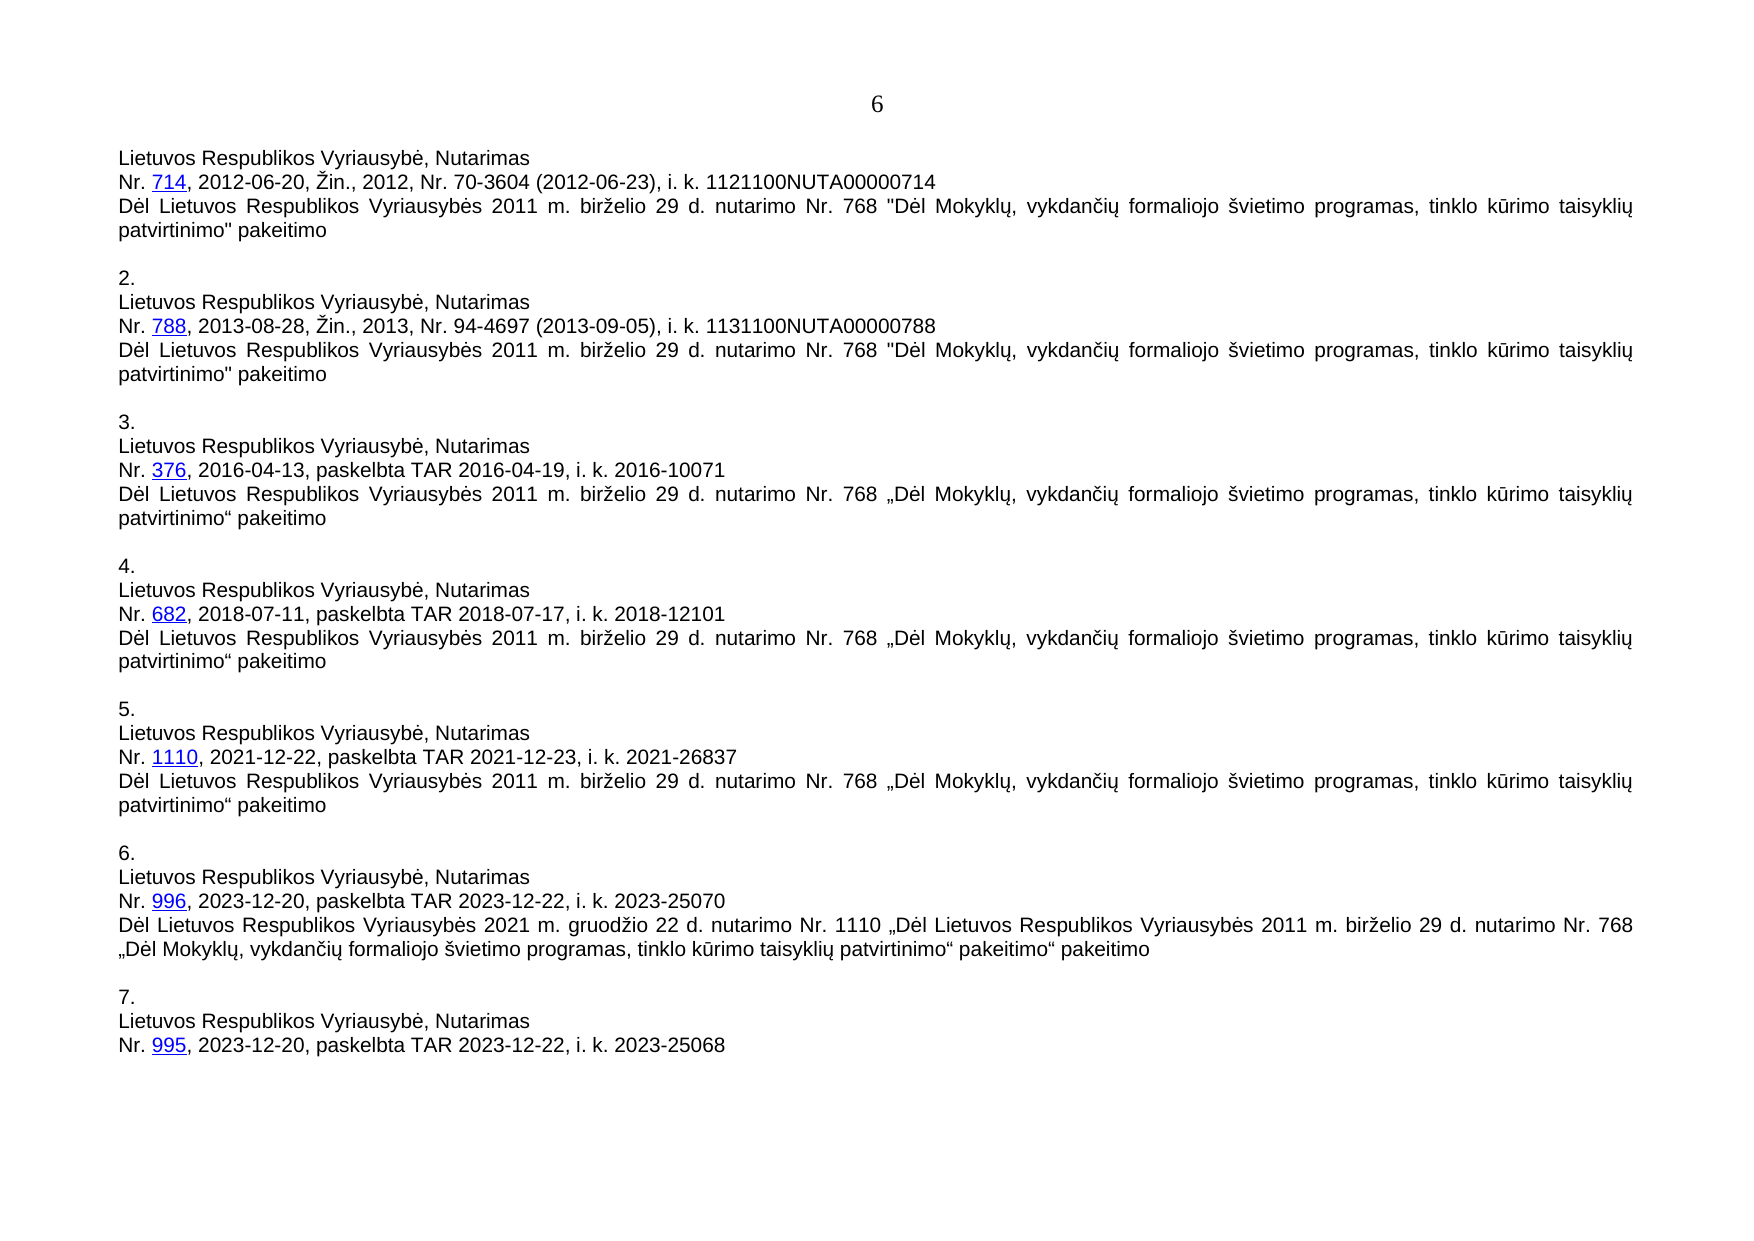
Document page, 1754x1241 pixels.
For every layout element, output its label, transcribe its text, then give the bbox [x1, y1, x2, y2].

text 6. [118, 841, 1636, 865]
text Lietuvos Respublikos Vyriausybė, Nutarimas [118, 146, 1636, 170]
text Nr. 995, 2023-12-20, paskelbta TAR 2023-12-22, i. k. 2023-25068 [118, 1033, 1636, 1057]
text Lietuvos Respublikos Vyriausybė, Nutarimas [118, 290, 1636, 314]
text Nr. 996, 2023-12-20, paskelbta TAR 2023-12-22, i. k. 2023-25070 [118, 889, 1636, 913]
text Dėl Lietuvos Respublikos Vyriausybės 2011 m. birželio 29 d. nutarimo Nr. 768 „Dėl Mokyklų, vykdančių formaliojo švietimo programas, tinklo kūrimo taisyklių patvirtinimo“ pakeitimo [118, 625, 1636, 673]
text Lietuvos Respublikos Vyriausybė, Nutarimas [118, 865, 1636, 889]
text Nr. 788, 2013-08-28, Žin., 2013, Nr. 94-4697 (2013-09-05), i. k. 1131100NUTA00000788 [118, 314, 1636, 338]
text 2. [118, 266, 1636, 290]
text Nr. 376, 2016-04-13, paskelbta TAR 2016-04-19, i. k. 2016-10071 [118, 458, 1636, 482]
text Lietuvos Respublikos Vyriausybė, Nutarimas [118, 721, 1636, 745]
text Dėl Lietuvos Respublikos Vyriausybės 2021 m. gruodžio 22 d. nutarimo Nr. 1110 „Dėl Lietuvos Respublikos Vyriausybės 2011 m. birželio 29 d. nutarimo Nr. 768 „Dėl Mokyklų, vykdančių formaliojo švietimo programas, tinklo kūrimo taisyklių patvirtinimo“ pakeitimo“ pakeitimo [118, 913, 1636, 961]
text 7. [118, 985, 1636, 1009]
text Dėl Lietuvos Respublikos Vyriausybės 2011 m. birželio 29 d. nutarimo Nr. 768 „Dėl Mokyklų, vykdančių formaliojo švietimo programas, tinklo kūrimo taisyklių patvirtinimo“ pakeitimo [118, 482, 1636, 529]
text Lietuvos Respublikos Vyriausybė, Nutarimas [118, 577, 1636, 601]
text Nr. 1110, 2021-12-22, paskelbta TAR 2021-12-23, i. k. 2021-26837 [118, 745, 1636, 769]
text Dėl Lietuvos Respublikos Vyriausybės 2011 m. birželio 29 d. nutarimo Nr. 768 "Dėl Mokyklų, vykdančių formaliojo švietimo programas, tinklo kūrimo taisyklių patvirtinimo" pakeitimo [118, 194, 1636, 242]
text Nr. 714, 2012-06-20, Žin., 2012, Nr. 70-3604 (2012-06-23), i. k. 1121100NUTA00000714 [118, 170, 1636, 194]
text 5. [118, 697, 1636, 721]
text Lietuvos Respublikos Vyriausybė, Nutarimas [118, 434, 1636, 458]
text Dėl Lietuvos Respublikos Vyriausybės 2011 m. birželio 29 d. nutarimo Nr. 768 „Dėl Mokyklų, vykdančių formaliojo švietimo programas, tinklo kūrimo taisyklių patvirtinimo“ pakeitimo [118, 769, 1636, 817]
text 4. [118, 553, 1636, 577]
text Dėl Lietuvos Respublikos Vyriausybės 2011 m. birželio 29 d. nutarimo Nr. 768 "Dėl Mokyklų, vykdančių formaliojo švietimo programas, tinklo kūrimo taisyklių patvirtinimo" pakeitimo [118, 338, 1636, 386]
text Lietuvos Respublikos Vyriausybė, Nutarimas [118, 1009, 1636, 1033]
text 3. [118, 410, 1636, 434]
text Nr. 682, 2018-07-11, paskelbta TAR 2018-07-17, i. k. 2018-12101 [118, 601, 1636, 625]
